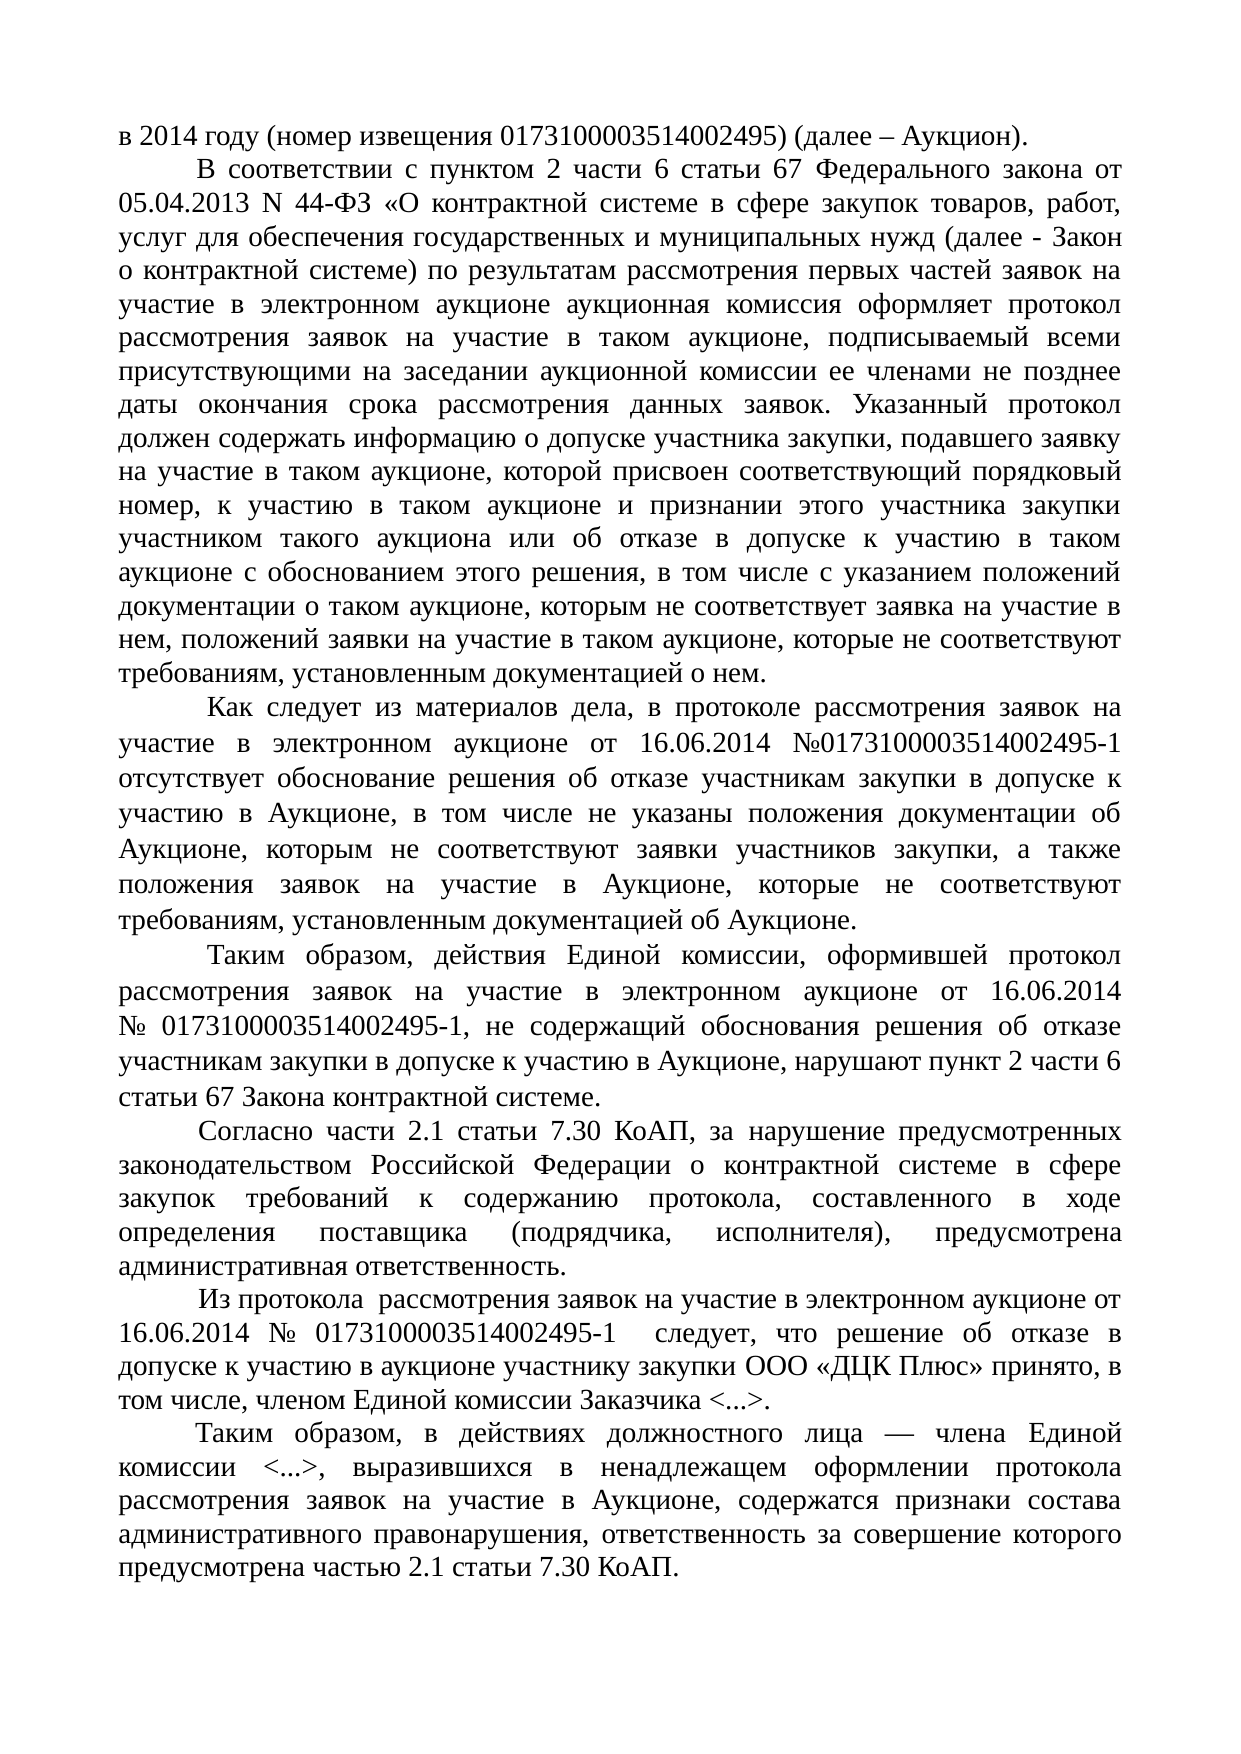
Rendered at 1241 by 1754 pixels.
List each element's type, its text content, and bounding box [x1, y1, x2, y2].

text В соответствии с пунктом 2 части 6 статьи 67 Федерального закона от 05.04.2013 N 44-ФЗ «О контрактной системе в сфере закупок товаров, работ, услуг для обеспечения государственных и муниципальных нужд (далее - Закон о контрактной системе) по результатам рассмотрения первых частей заявок на участие в электронном аукционе аукционная комиссия оформляет протокол рассмотрения заявок на участие в таком аукционе, подписываемый всеми присутствующими на заседании аукционной комиссии ее членами не позднее даты окончания срока рассмотрения данных заявок. Указанный протокол должен содержать информацию о допуске участника закупки, подавшего заявку на участие в таком аукционе, которой присвоен соответствующий порядковый номер, к участию в таком аукционе и признании этого участника закупки участником такого аукциона или об отказе в допуске к участию в таком аукционе с обоснованием этого решения, в том числе с указанием положений документации о таком аукционе, которым не соответствует заявка на участие в нем, положений заявки на участие в таком аукционе, которые не соответствуют требованиям, установленным документацией о нем. [118, 152, 1122, 688]
text Таким образом, действия Единой комиссии, оформившей протокол рассмотрения заявок на участие в электронном аукционе от 16.06.2014 № 0173100003514002495-1, не содержащий обоснования решения об отказе участникам закупки в допуске к участию в Аукционе, нарушают пункт 2 части 6 статьи 67 Закона контрактной системе. [118, 936, 1122, 1113]
text Согласно части 2.1 статьи 7.30 КоАП, за нарушение предусмотренных законодательством Российской Федерации о контрактной системе в сфере закупок требований к содержанию протокола, составленного в ходе определения поставщика (подрядчика, исполнителя), предусмотрена административная ответственность. [118, 1113, 1122, 1281]
text Из протокола рассмотрения заявок на участие в электронном аукционе от 16.06.2014 № 0173100003514002495-1 следует, что решение об отказе в допуске к участию в аукционе участнику закупки ООО «ДЦК Плюс» принято, в том числе, членом Единой комиссии Заказчика <...>. [118, 1281, 1122, 1415]
text Как следует из материалов дела, в протоколе рассмотрения заявок на участие в электронном аукционе от 16.06.2014 №0173100003514002495-1 отсутствует обоснование решения об отказе участникам закупки в допуске к участию в Аукционе, в том числе не указаны положения документации об Аукционе, которым не соответствуют заявки участников закупки, а также положения заявок на участие в Аукционе, которые не соответствуют требованиям, установленным документацией об Аукционе. [118, 688, 1122, 936]
text в 2014 году (номер извещения 0173100003514002495) (далее – Аукцион). [118, 118, 1122, 152]
text Таким образом, в действиях должностного лица — члена Единой комиссии <...>, выразившихся в ненадлежащем оформлении протокола рассмотрения заявок на участие в Аукционе, содержатся признаки состава административного правонарушения, ответственность за совершение которого предусмотрена частью 2.1 статьи 7.30 КоАП. [118, 1415, 1122, 1583]
